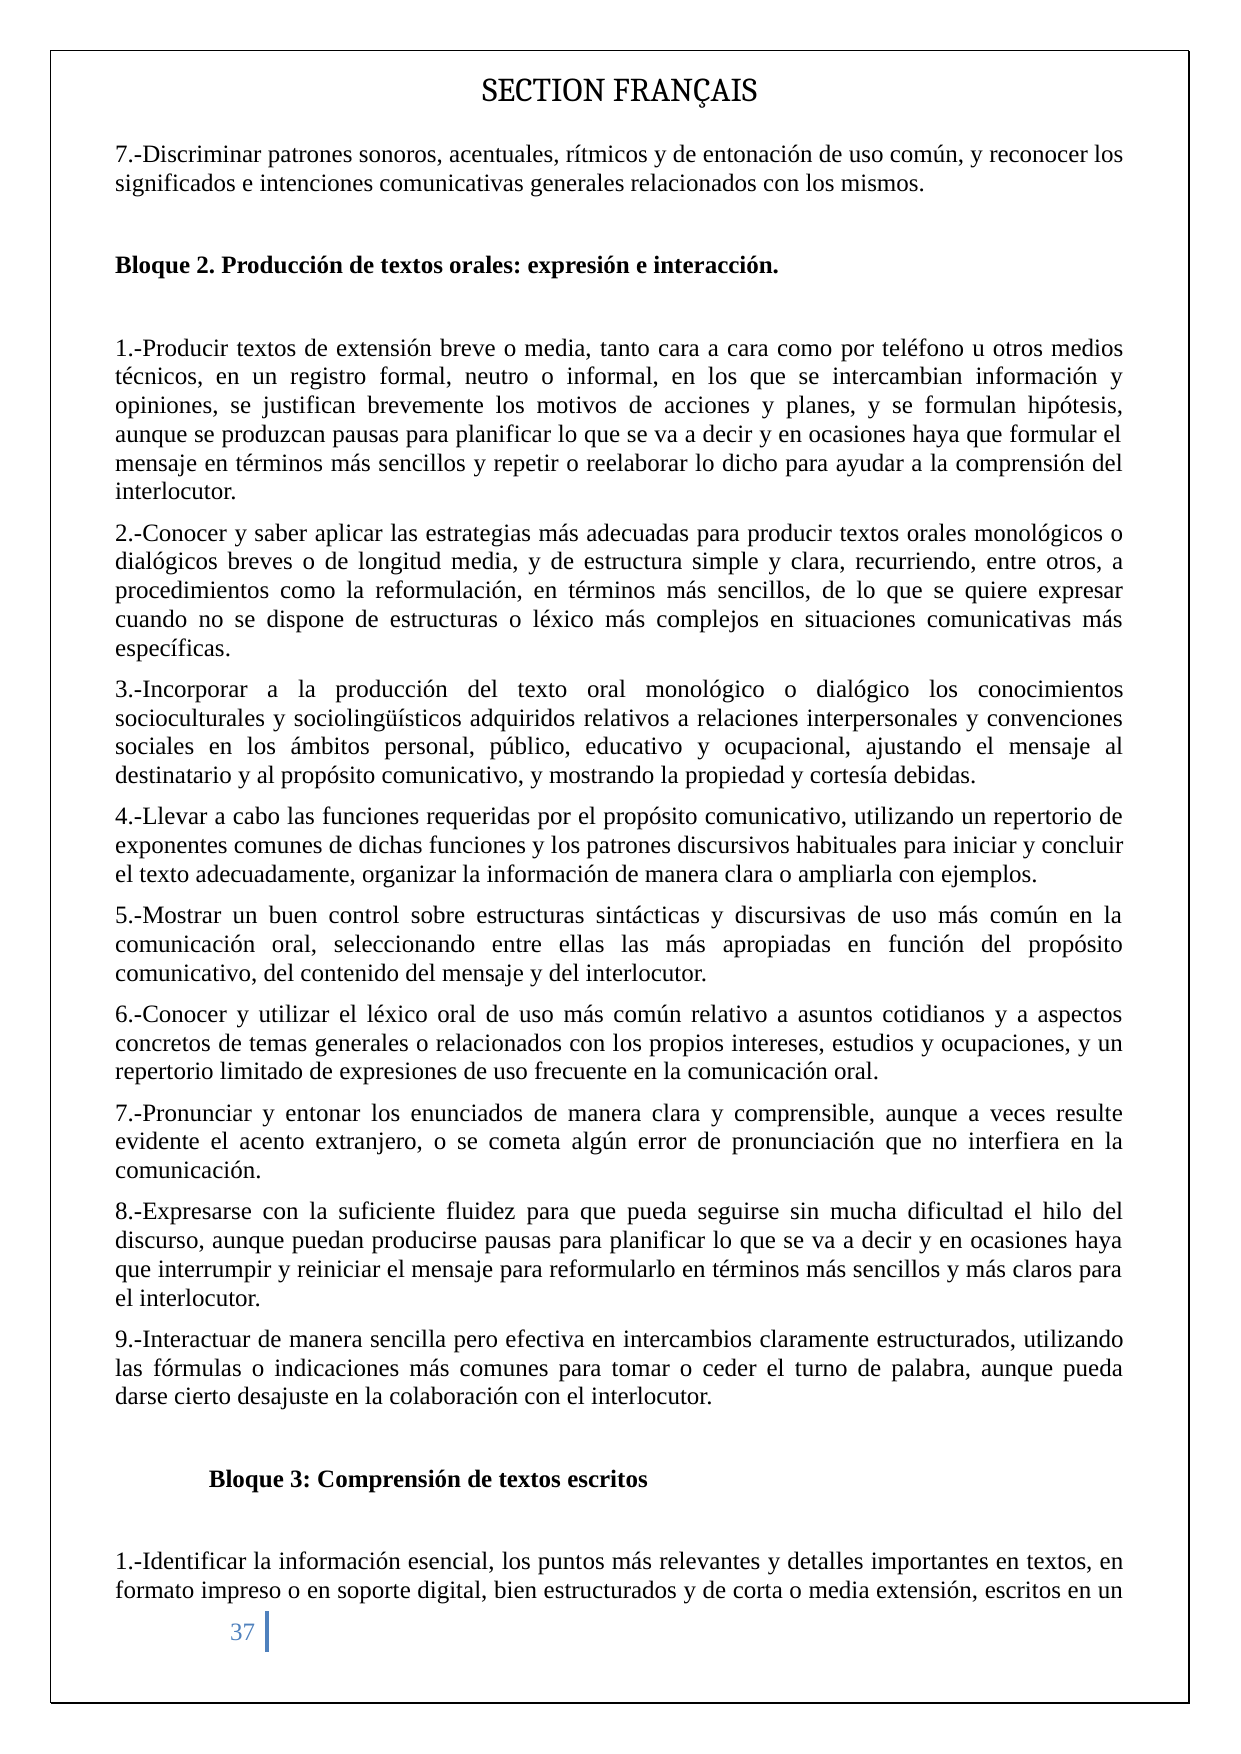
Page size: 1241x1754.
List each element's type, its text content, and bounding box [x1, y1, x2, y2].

text 7.-Discriminar patrones sonoros, acentuales, rítmicos y de entonación de uso común, y reconocer los significados e intenciones comunicativas generales relacionados con los mismos. [115, 139, 1124, 196]
text 8.-Expresarse con la suficiente fluidez para que pueda seguirse sin mucha dificultad el hilo del discurso, aunque puedan producirse pausas para planificar lo que se va a decir y en ocasiones haya que interrumpir y reiniciar el mensaje para reformularlo en términos más sencillos y más claros para el interlocutor. [115, 1196, 1124, 1311]
text Bloque 3: Comprensión de textos escritos [115, 1464, 1124, 1493]
text 7.-Pronunciar y entonar los enunciados de manera clara y comprensible, aunque a veces resulte evidente el acento extranjero, o se cometa algún error de pronunciación que no interfiera en la comunicación. [115, 1098, 1124, 1184]
text Bloque 2. Producción de textos orales: expresión e interacción. [115, 250, 1124, 279]
text 2.-Conocer y saber aplicar las estrategias más adecuadas para producir textos orales monológicos o dialógicos breves o de longitud media, y de estructura simple y clara, recurriendo, entre otros, a procedimientos como la reformulación, en términos más sencillos, de lo que se quiere expresar cuando no se dispone de estructuras o léxico más complejos en situaciones comunicativas más específicas. [115, 518, 1124, 661]
text 5.-Mostrar un buen control sobre estructuras sintácticas y discursivas de uso más común en la comunicación oral, seleccionando entre ellas las más apropiadas en función del propósito comunicativo, del contenido del mensaje y del interlocutor. [115, 900, 1124, 986]
text 1.-Producir textos de extensión breve o media, tanto cara a cara como por teléfono u otros medios técnicos, en un registro formal, neutro o informal, en los que se intercambian información y opiniones, se justifican brevemente los motivos de acciones y planes, y se formulan hipótesis, aunque se produzcan pausas para planificar lo que se va a decir y en ocasiones haya que formular el mensaje en términos más sencillos y repetir o reelaborar lo dicho para ayudar a la comprensión del interlocutor. [115, 333, 1124, 505]
text 1.-Identificar la información esencial, los puntos más relevantes y detalles importantes en textos, en formato impreso o en soporte digital, bien estructurados y de corta o media extensión, escritos en un [115, 1546, 1124, 1604]
text 3.-Incorporar a la producción del texto oral monológico o dialógico los conocimientos socioculturales y sociolingüísticos adquiridos relativos a relaciones interpersonales y convenciones sociales en los ámbitos personal, público, educativo y ocupacional, ajustando el mensaje al destinatario y al propósito comunicativo, y mostrando la propiedad y cortesía debidas. [115, 674, 1124, 789]
text 9.-Interactuar de manera sencilla pero efectiva en intercambios claramente estructurados, utilizando las fórmulas o indicaciones más comunes para tomar o ceder el turno de palabra, aunque pueda darse cierto desajuste en la colaboración con el interlocutor. [115, 1324, 1124, 1410]
text 4.-Llevar a cabo las funciones requeridas por el propósito comunicativo, utilizando un repertorio de exponentes comunes de dichas funciones y los patrones discursivos habituales para iniciar y concluir el texto adecuadamente, organizar la información de manera clara o ampliarla con ejemplos. [115, 801, 1124, 888]
text 6.-Conocer y utilizar el léxico oral de uso más común relativo a asuntos cotidianos y a aspectos concretos de temas generales o relacionados con los propios intereses, estudios y ocupaciones, y un repertorio limitado de expresiones de uso frecuente en la comunicación oral. [115, 999, 1124, 1085]
